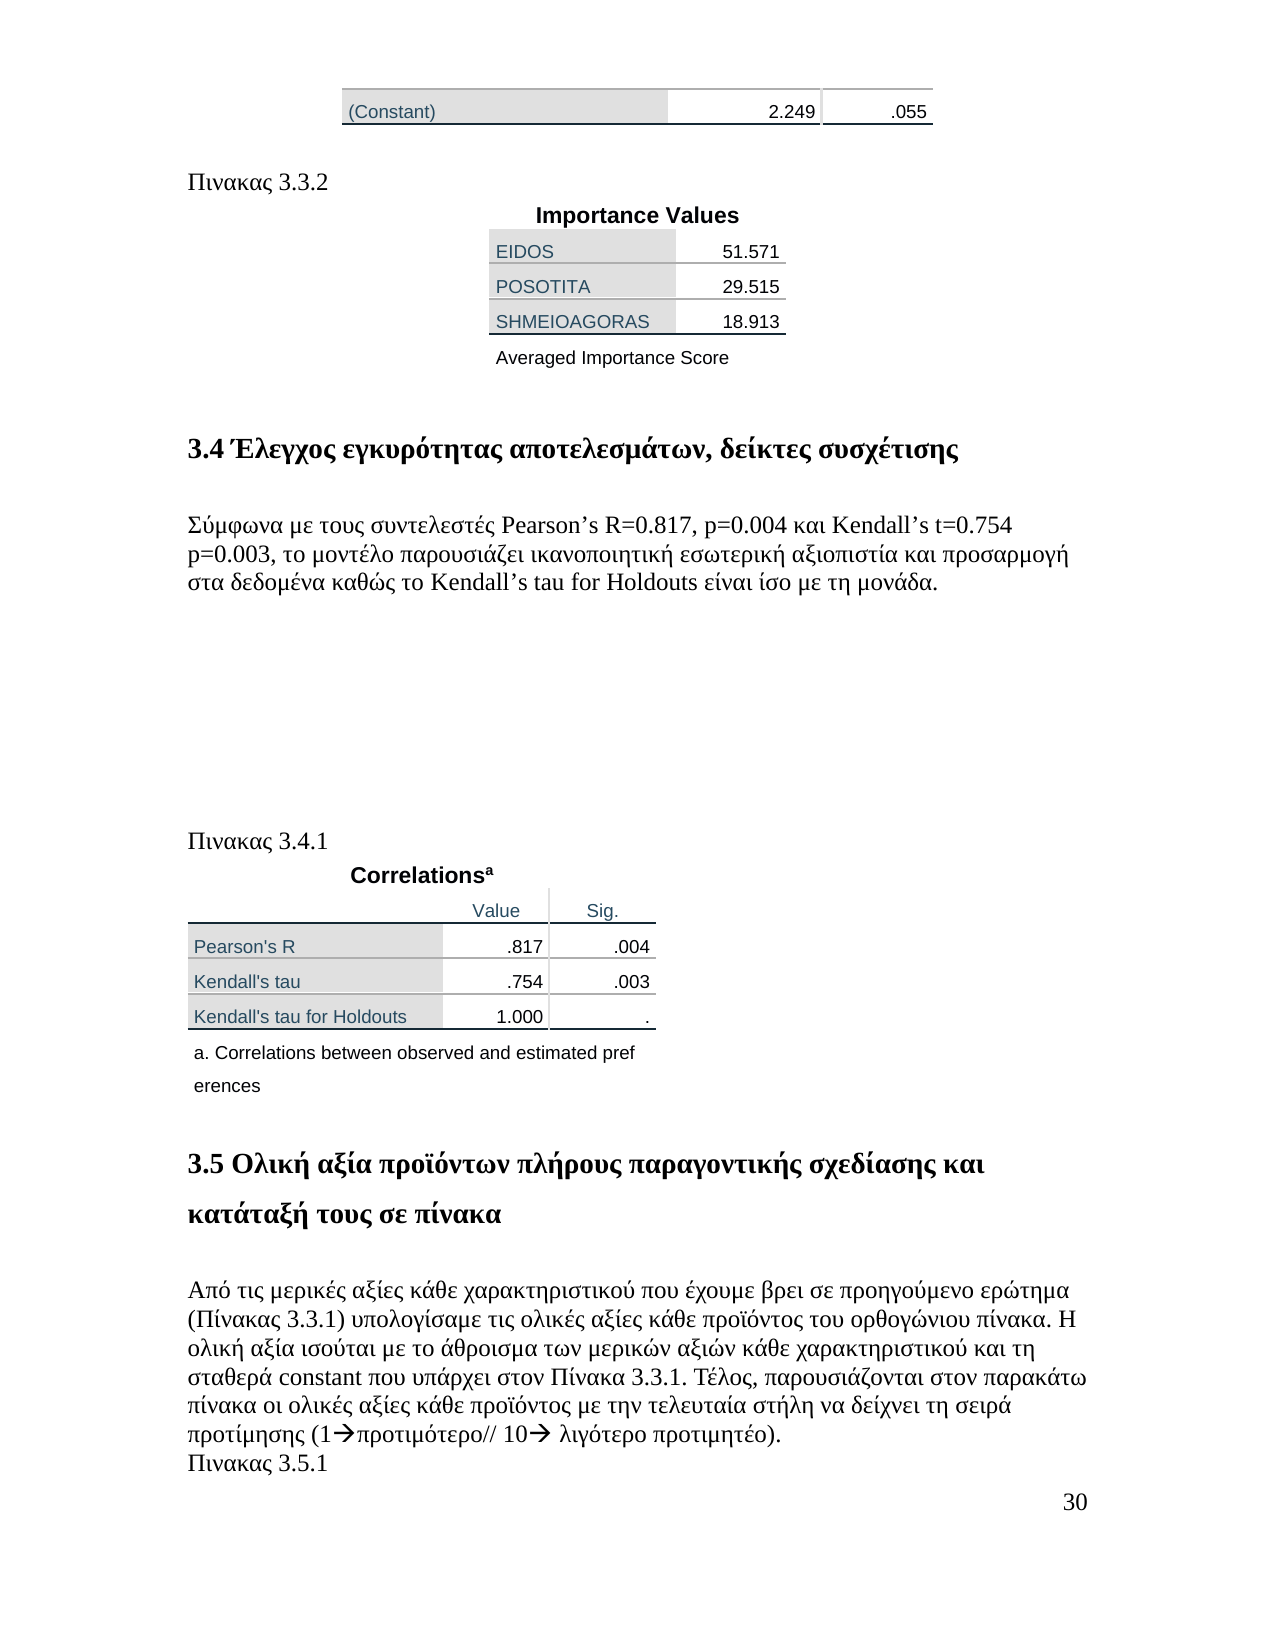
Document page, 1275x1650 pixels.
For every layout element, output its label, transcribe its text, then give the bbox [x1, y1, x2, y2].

table_cell Sig. [550, 888, 656, 922]
table_cell 29.515 [676, 264, 786, 297]
table_header Correlationsa [188, 855, 656, 888]
table_cell Kendall's tau [188, 959, 443, 992]
text Από τις μερικές αξίες κάθε χαρακτηριστικού που έχουμε βρει σε προηγούμενο ερώτημα (Πίνακας 3.3.1) υπολογίσαμε τις ολικές αξίες κάθε προϊόντος του ορθογώνιου πίνακα. Η ολική αξία ισούται με το άθροισμα των μερικών αξιών κάθε χαρακτηριστικού και τη σταθερά constant που υπάρχει στον Πίνακα 3.3.1. Τέλος, παρουσιάζονται στον παρακάτω πίνακα οι ολικές αξίες κάθε προϊόντος με την τελευταία στήλη να δείχνει τη σειρά προτίμησης (1προτιμότερο// 10 λιγότερο προτιμητέο). [187, 1276, 1087, 1448]
text Πινακας 3.4.1 [187, 826, 1087, 855]
table_cell .817 [443, 924, 548, 957]
table_cell Kendall's tau for Holdouts [188, 995, 443, 1028]
table_cell Value [443, 888, 548, 922]
table_cell SHMEIOAGORAS [489, 300, 676, 333]
table_cell POSOTITA [489, 264, 676, 297]
table_cell . [550, 995, 656, 1028]
text Πινακας 3.5.1 [187, 1448, 1087, 1477]
table_cell 18.913 [676, 300, 786, 333]
subtitle 3.5 Ολική αξία προϊόντων πλήρους παραγοντικής σχεδίασης και κατάταξή τους σε πίνακα [187, 1146, 1087, 1230]
table_cell Pearson's R [188, 924, 443, 957]
table_header Importance Values [489, 195, 786, 229]
table_cell 2.249 [669, 90, 820, 123]
table_cell 51.571 [676, 229, 786, 262]
table_cell Averaged Importance Score [489, 335, 786, 368]
table_cell EIDOS [489, 229, 676, 262]
table_cell a. Correlations between observed and estimated pref erences [188, 1030, 656, 1097]
text Σύμφωνα με τους συντελεστές Pearson’s R=0.817, p=0.004 και Kendall’s t=0.754 p=0.003, το μοντέλο παρουσιάζει ικανοποιητική εσωτερική αξιοπιστία και προσαρμογή στα δεδομένα καθώς το Kendall’s tau for Holdouts είναι ίσο με τη μονάδα. [187, 510, 1087, 596]
text Πινακας 3.3.2 [187, 167, 1087, 195]
table_cell 1.000 [443, 995, 548, 1028]
table_cell .003 [550, 959, 656, 992]
table_cell .004 [550, 924, 656, 957]
table_cell .754 [443, 959, 548, 992]
table_cell [188, 888, 443, 922]
table_cell (Constant) [342, 90, 668, 123]
table_cell .055 [823, 90, 933, 123]
subtitle 3.4 Έλεγχος εγκυρότητας αποτελεσμάτων, δείκτες συσχέτισης [187, 431, 1087, 464]
